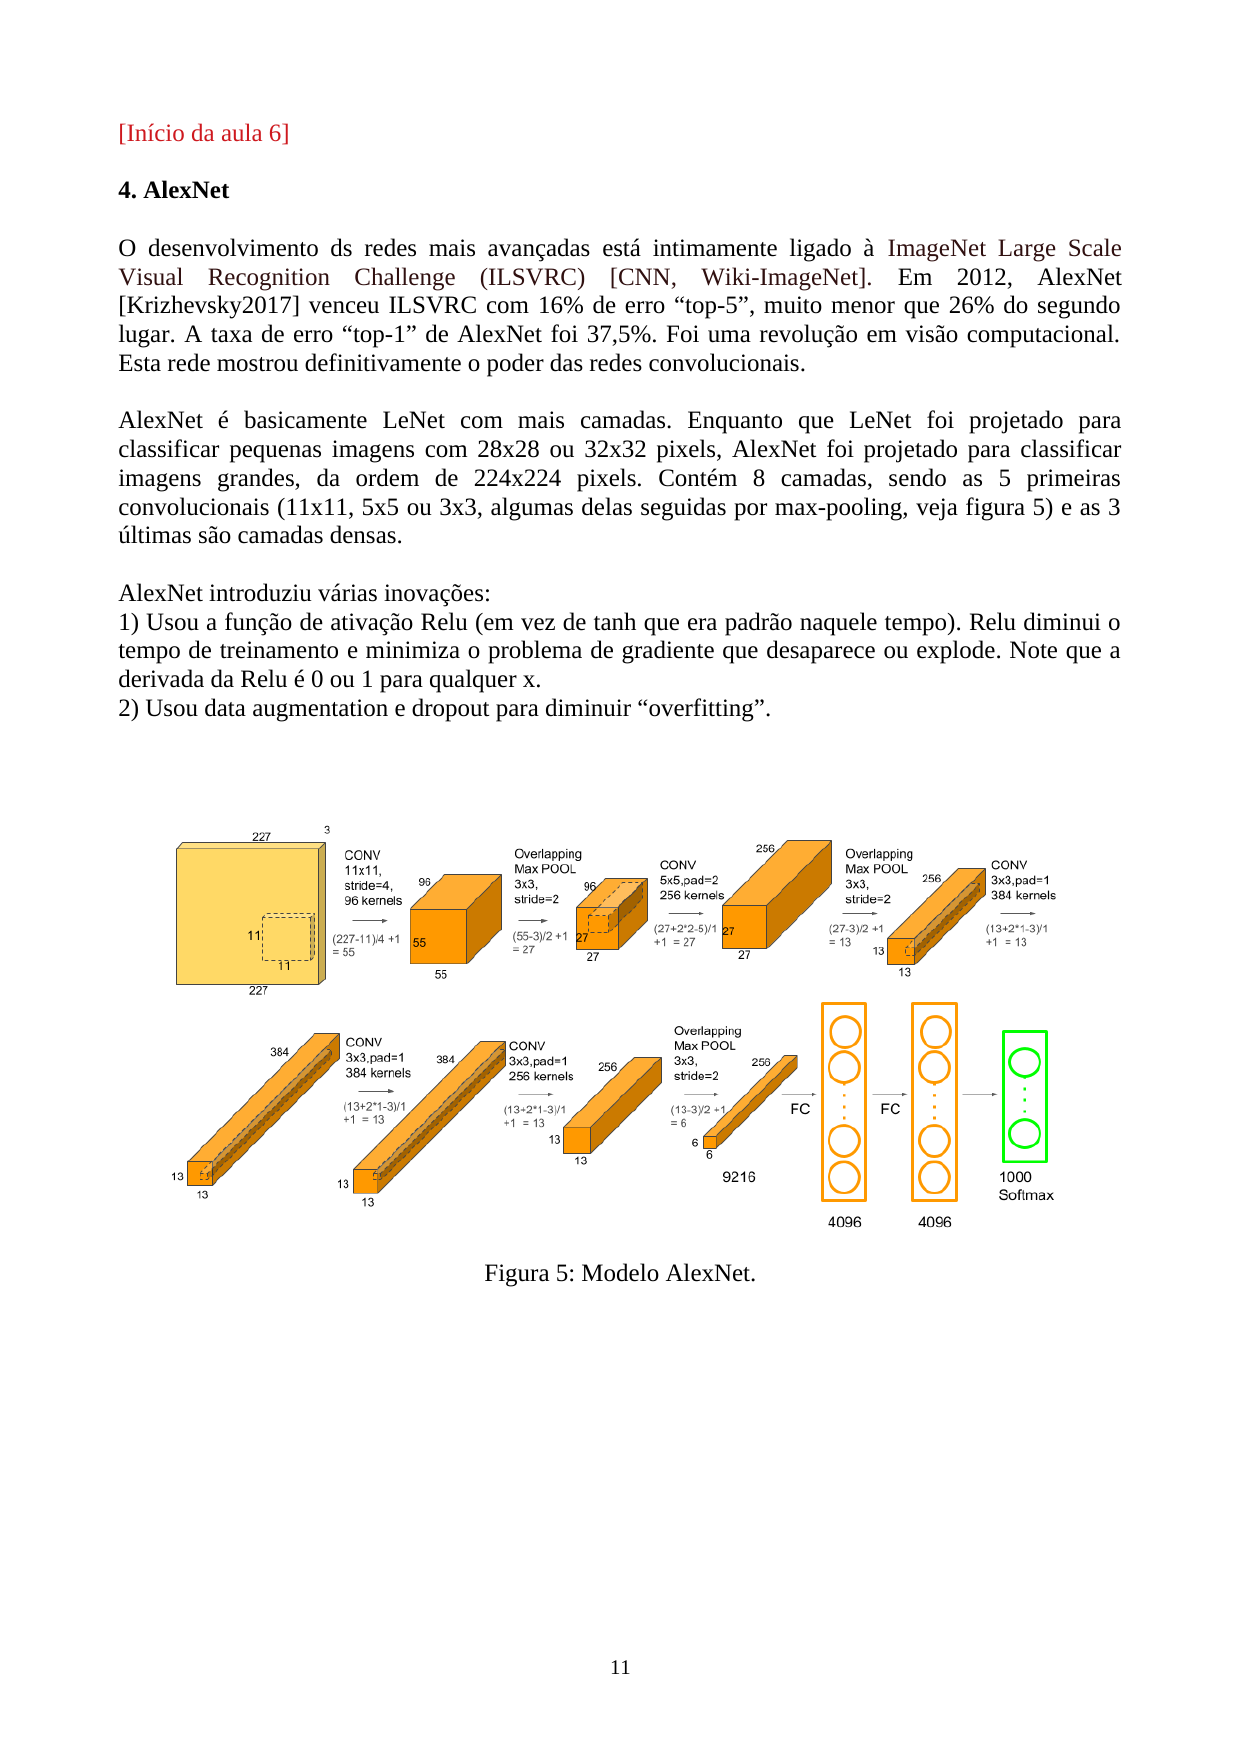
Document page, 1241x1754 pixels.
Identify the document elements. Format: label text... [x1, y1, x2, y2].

text [Início da aula 6] [118, 118, 1122, 147]
text 1) Usou a função de ativação Relu (em vez de tanh que era padrão naquele tempo). Relu diminui o tempo de treinamento e minimiza o problema de gradiente que desaparece ou explode. Note que a derivada da Relu é 0 ou 1 para qualquer x. [118, 607, 1122, 693]
picture [168, 750, 1072, 1259]
text 4. AlexNet [118, 176, 1122, 204]
text AlexNet introduziu várias inovações: [118, 578, 1122, 607]
text Figura 5: Modelo AlexNet. [118, 1258, 1122, 1287]
text O desenvolvimento ds redes mais avançadas está intimamente ligado à ImageNet Large Scale Visual Recognition Challenge (ILSVRC) [CNN, Wiki-ImageNet]. Em 2012, AlexNet [Krizhevsky2017] venceu ILSVRC com 16% de erro “top-5”, muito menor que 26% do segundo lugar. A taxa de erro “top-1” de AlexNet foi 37,5%. Foi uma revolução em visão computacional. Esta rede mostrou definitivamente o poder das redes convolucionais. [118, 233, 1122, 377]
text AlexNet é basicamente LeNet com mais camadas. Enquanto que LeNet foi projetado para classificar pequenas imagens com 28x28 ou 32x32 pixels, AlexNet foi projetado para classificar imagens grandes, da ordem de 224x224 pixels. Contém 8 camadas, sendo as 5 primeiras convolucionais (11x11, 5x5 ou 3x3, algumas delas seguidas por max-pooling, veja figura 5) e as 3 últimas são camadas densas. [118, 406, 1122, 549]
text 2) Usou data augmentation e dropout para diminuir “overfitting”. [118, 693, 1122, 722]
